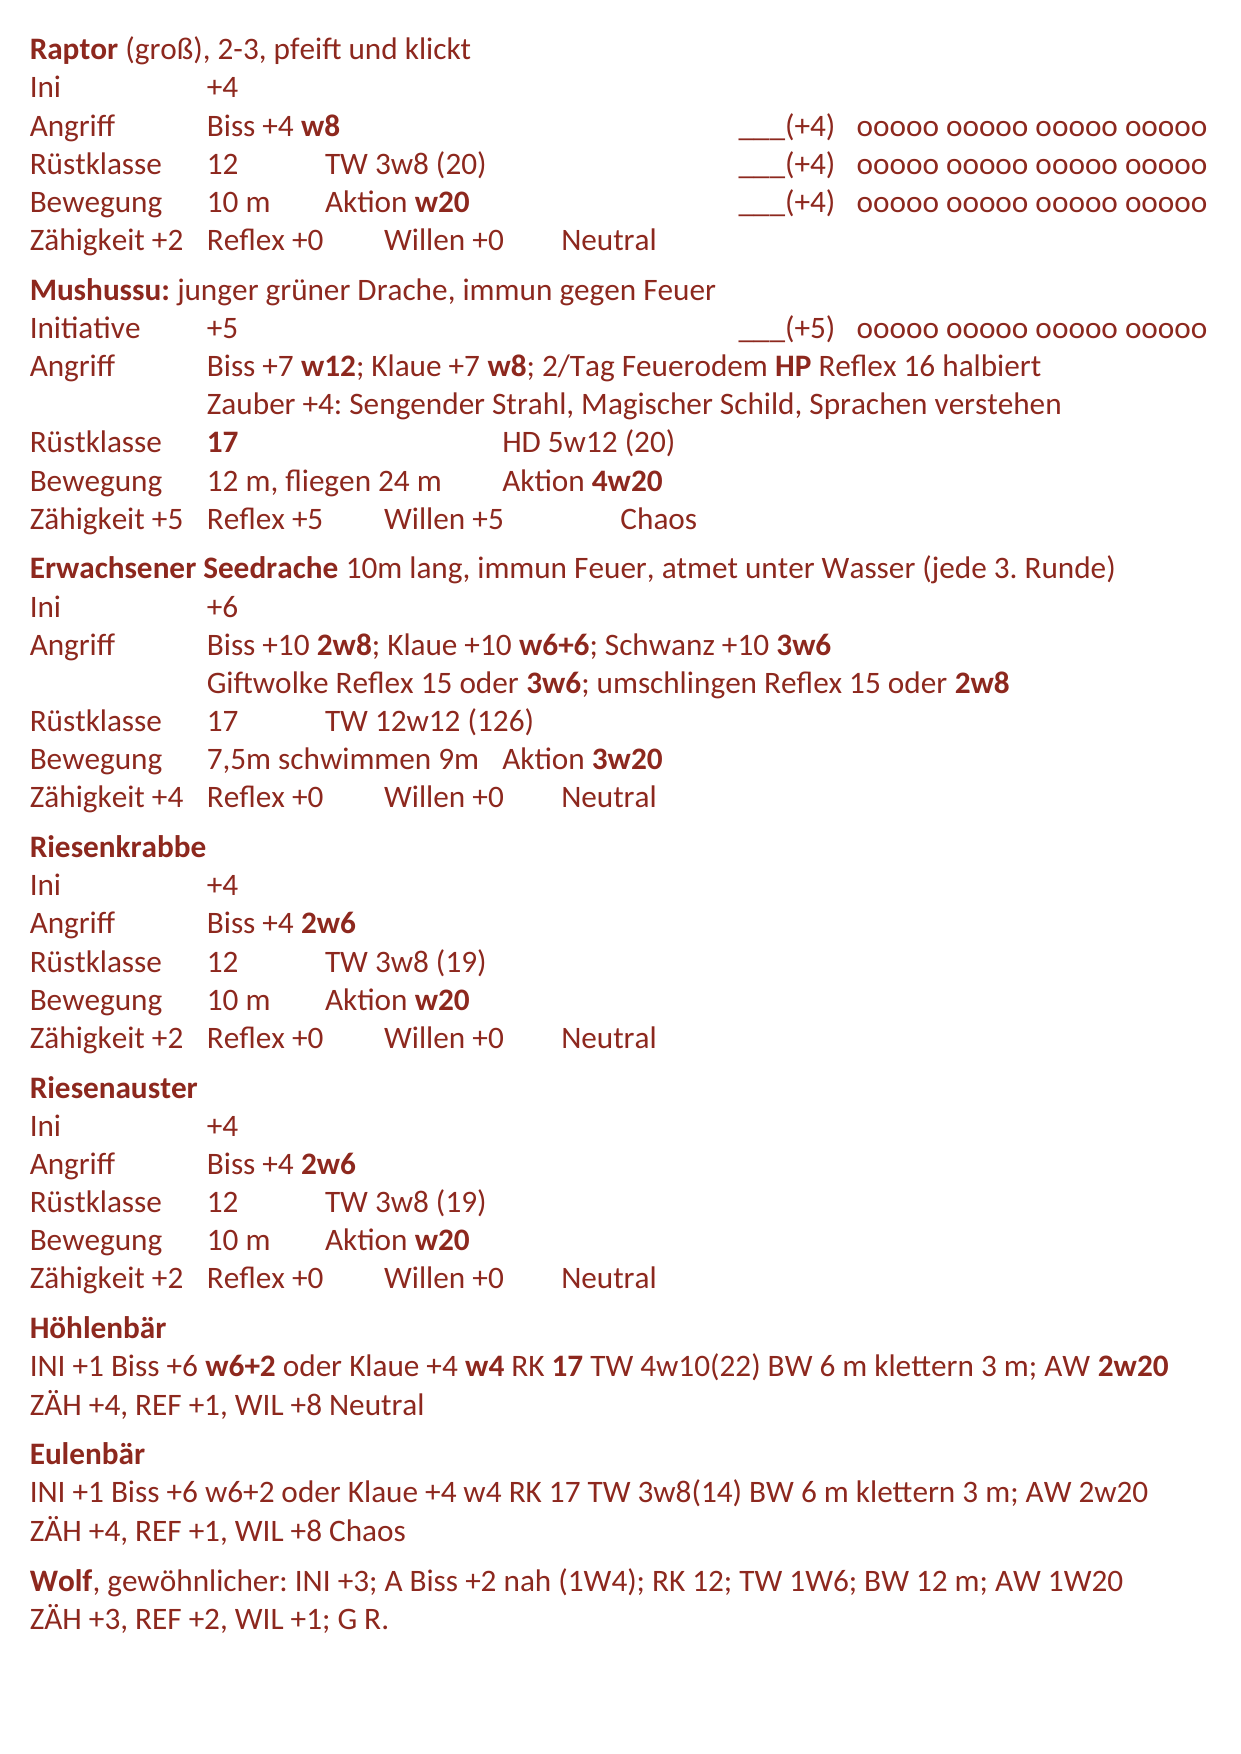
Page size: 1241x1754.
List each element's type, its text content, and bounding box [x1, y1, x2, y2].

text Erwachsener Seedrache 10m lang, immun Feuer, atmet unter Wasser (jede 3. Runde) Ini +6 Angriff Biss +10 2w8; Klaue +10 w6+6; Schwanz +10 3w6 Giftwolke Reflex 15 oder 3w6; umschlingen Reflex 15 oder 2w8 Rüstklasse 17 TW 12w12 (126) Bewegung 7,5m schwimmen 9m Aktion 3w20 Zähigkeit +4 Reflex +0 Willen +0 Neutral [29, 549, 1211, 816]
text Eulenbär INI +1 Biss +6 w6+2 oder Klaue +4 w4 RK 17 TW 3w8(14) BW 6 m klettern 3 m; AW 2w20 ZÄH +4, REF +1, WIL +8 Chaos [29, 1434, 1211, 1549]
text Riesenkrabbe Ini +4 Angriff Biss +4 2w6 Rüstklasse 12 TW 3w8 (19) Bewegung 10 m Aktion w20 Zähigkeit +2 Reflex +0 Willen +0 Neutral [29, 827, 1211, 1056]
text Raptor (groß), 2-3, pfeift und klickt Ini +4 Angriff Biss +4 w8 ___(+4) ooooo ooooo ooooo ooooo Rüstklasse 12 TW 3w8 (20) ___(+4) ooooo ooooo ooooo ooooo Bewegung 10 m Aktion w20 ___(+4) ooooo ooooo ooooo ooooo Zähigkeit +2 Reflex +0 Willen +0 Neutral [29, 29, 1211, 258]
text Riesenauster Ini +4 Angriff Biss +4 2w6 Rüstklasse 12 TW 3w8 (19) Bewegung 10 m Aktion w20 Zähigkeit +2 Reflex +0 Willen +0 Neutral [29, 1068, 1211, 1297]
text Wolf, gewöhnlicher: INI +3; A Biss +2 nah (1W4); RK 12; TW 1W6; BW 12 m; AW 1W20 ZÄH +3, REF +2, WIL +1; G R. [29, 1561, 1211, 1637]
text Mushussu: junger grüner Drache, immun gegen Feuer Initiative +5 ___(+5) ooooo ooooo ooooo ooooo Angriff Biss +7 w12; Klaue +7 w8; 2/Tag Feuerodem HP Reflex 16 halbiert Zauber +4: Sengender Strahl, Magischer Schild, Sprachen verstehen Rüstklasse 17 HD 5w12 (20) Bewegung 12 m, fliegen 24 m Aktion 4w20 Zähigkeit +5 Reflex +5 Willen +5 Chaos [29, 270, 1211, 537]
text Höhlenbär INI +1 Biss +6 w6+2 oder Klaue +4 w4 RK 17 TW 4w10(22) BW 6 m klettern 3 m; AW 2w20 ZÄH +4, REF +1, WIL +8 Neutral [29, 1308, 1211, 1423]
